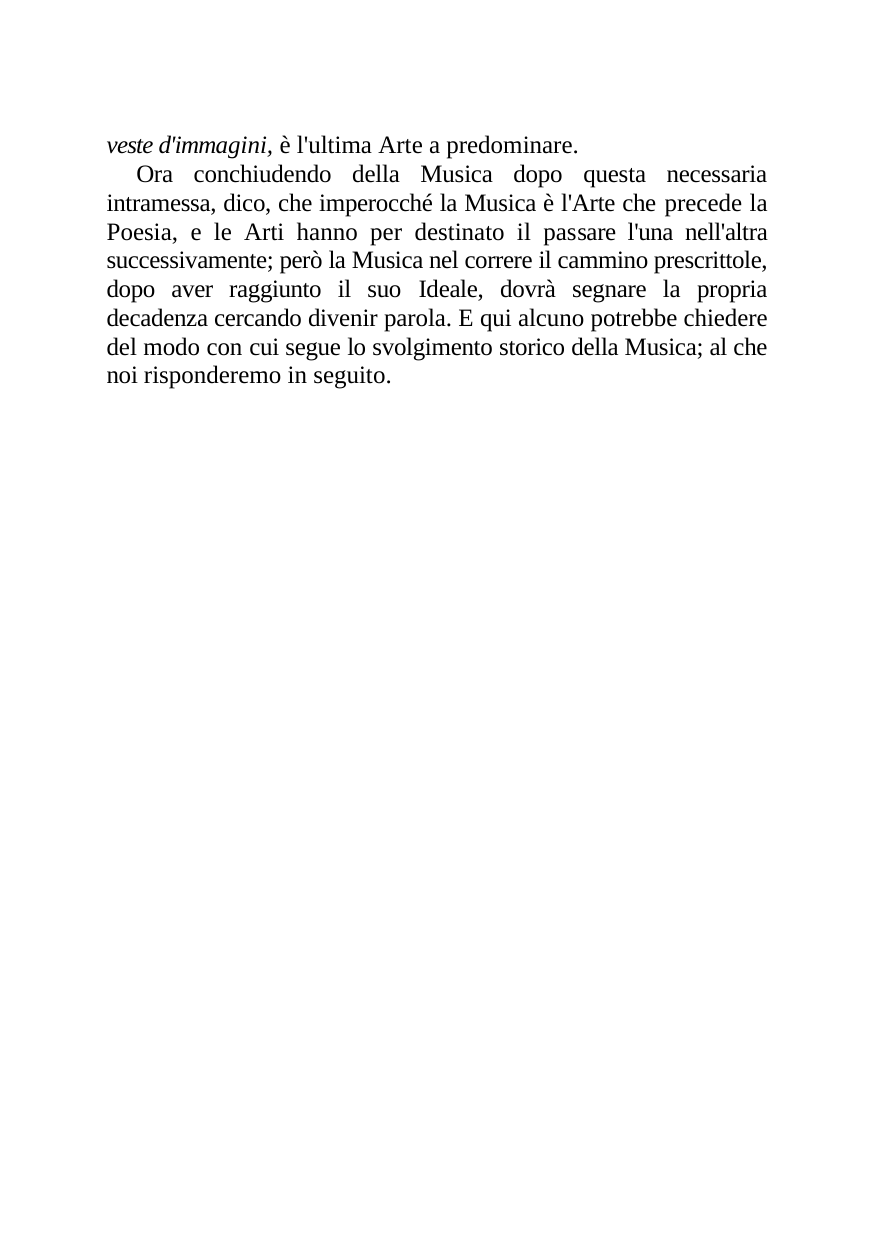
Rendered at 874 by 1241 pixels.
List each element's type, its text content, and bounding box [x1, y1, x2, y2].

text Ora conchiudendo della Musica dopo questa necessaria intramessa, dico, che imperocché la Musica è l'Arte che precede la Poesia, e le Arti hanno per destinato il passare l'una nell'altra successivamente; però la Musica nel correre il cammino prescrittole, dopo aver raggiunto il suo Ideale, dovrà segnare la propria decadenza cercando divenir parola. E qui alcuno potrebbe chiedere del modo con cui segue lo svolgimento storico della Musica; al che noi risponderemo in seguito. [106, 159, 768, 389]
text veste d'immagini, è l'ultima Arte a predominare. [106, 130, 768, 159]
